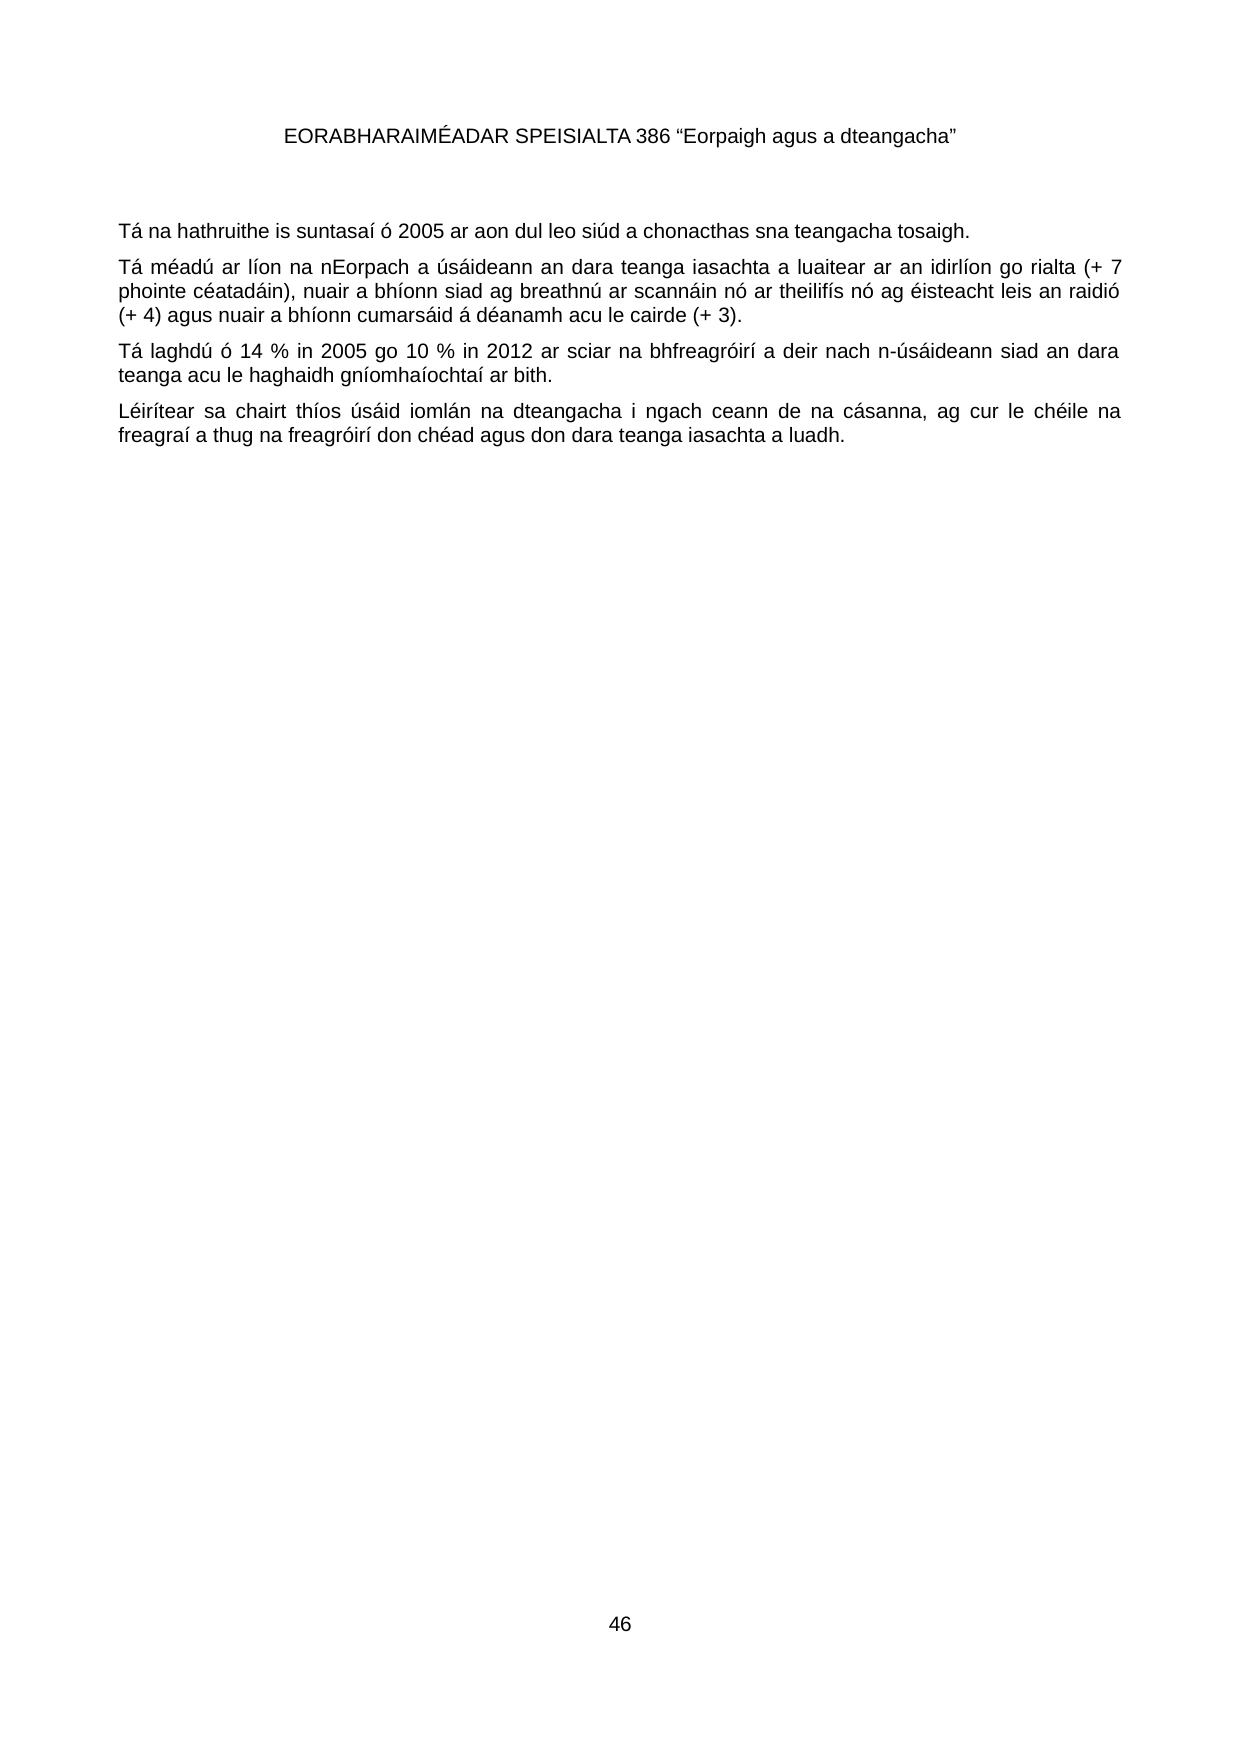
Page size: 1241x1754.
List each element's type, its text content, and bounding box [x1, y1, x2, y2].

text Tá laghdú ó 14 % in 2005 go 10 % in 2012 ar sciar na bhfreagróirí a deir nach n-úsáideann siad an dara teanga acu le haghaidh gníomhaíochtaí ar bith. [118, 339, 1122, 387]
text Léirítear sa chairt thíos úsáid iomlán na dteangacha i ngach ceann de na cásanna, ag cur le chéile na freagraí a thug na freagróirí don chéad agus don dara teanga iasachta a luadh. [118, 399, 1122, 447]
text Tá na hathruithe is suntasaí ó 2005 ar aon dul leo siúd a chonacthas sna teangacha tosaigh. [118, 219, 1122, 243]
text Tá méadú ar líon na nEorpach a úsáideann an dara teanga iasachta a luaitear ar an idirlíon go rialta (+ 7 phointe céatadáin), nuair a bhíonn siad ag breathnú ar scannáin nó ar theilifís nó ag éisteacht leis an raidió (+ 4) agus nuair a bhíonn cumarsáid á déanamh acu le cairde (+ 3). [118, 255, 1122, 327]
